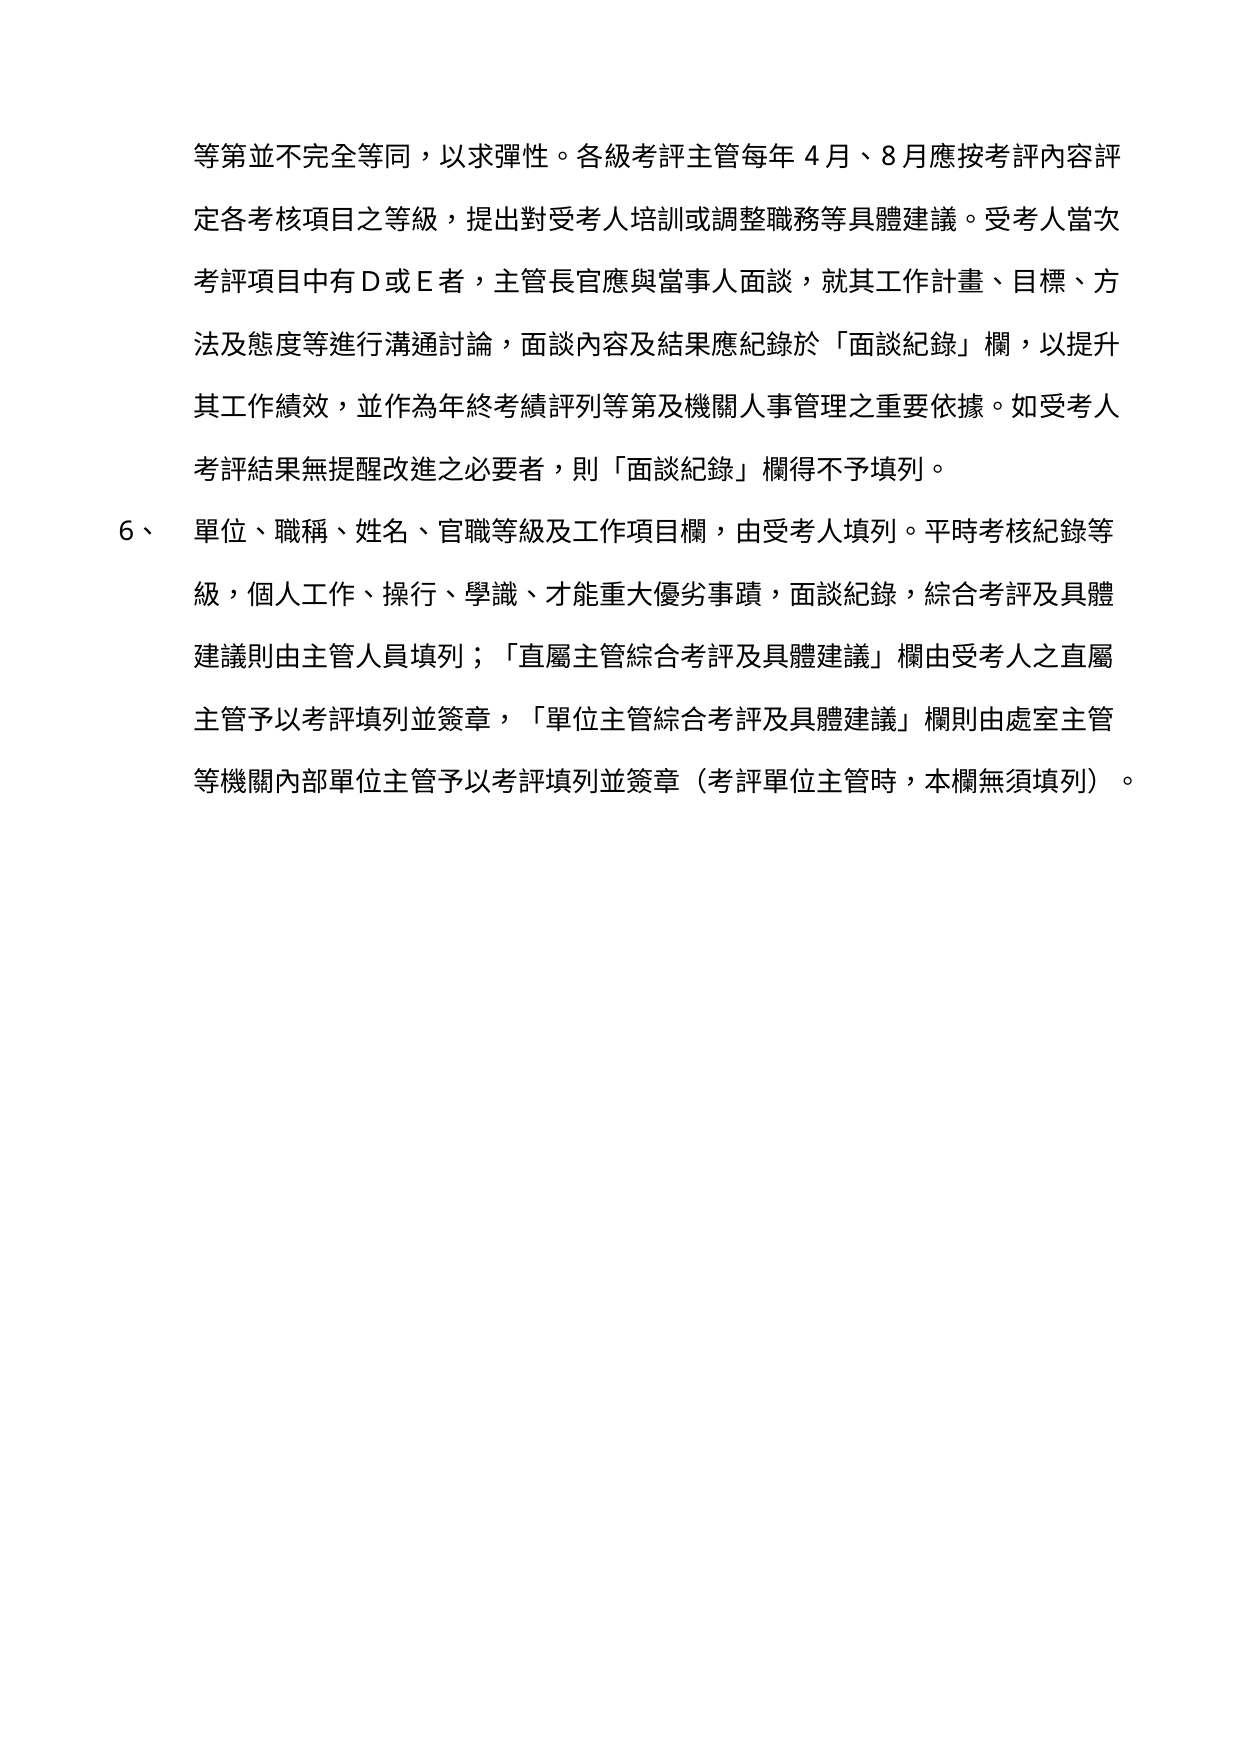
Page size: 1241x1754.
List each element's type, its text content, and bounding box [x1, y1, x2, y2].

list 單位、職稱、姓名、官職等級及工作項目欄，由受考人填列。平時考核紀錄等級，個人工作、操行、學識、才能重大優劣事蹟，面談紀錄，綜合考評及具體建議則由主管人員填列；「直屬主管綜合考評及具體建議」欄由受考人之直屬主管予以考評填列並簽章，「單位主管綜合考評及具體建議」欄則由處室主管等機關內部單位主管予以考評填列並簽章（考評單位主管時，本欄無須填列）。 [118, 488, 1122, 801]
list 公務人員考績考列甲等人數比例已予合理設限，為免造成受考人不必要之聯想，徒增機關主管評定考績之困難，平時考核之考核等級與公務人員考績法之考績等第並不完全等同，以求彈性。各級考評主管每年4月、8月應按考評內容評定各考核項目之等級，提出對受考人培訓或調整職務等具體建議。受考人當次考評項目中有Ｄ或Ｅ者，主管長官應與當事人面談，就其工作計畫、目標、方法及態度等進行溝通討論，面談內容及結果應紀錄於「面談紀錄」欄，以提升其工作績效，並作為年終考績評列等第及機關人事管理之重要依據。如受考人考評結果無提醒改進之必要者，則「面談紀錄」欄得不予填列。 [118, 113, 1122, 488]
